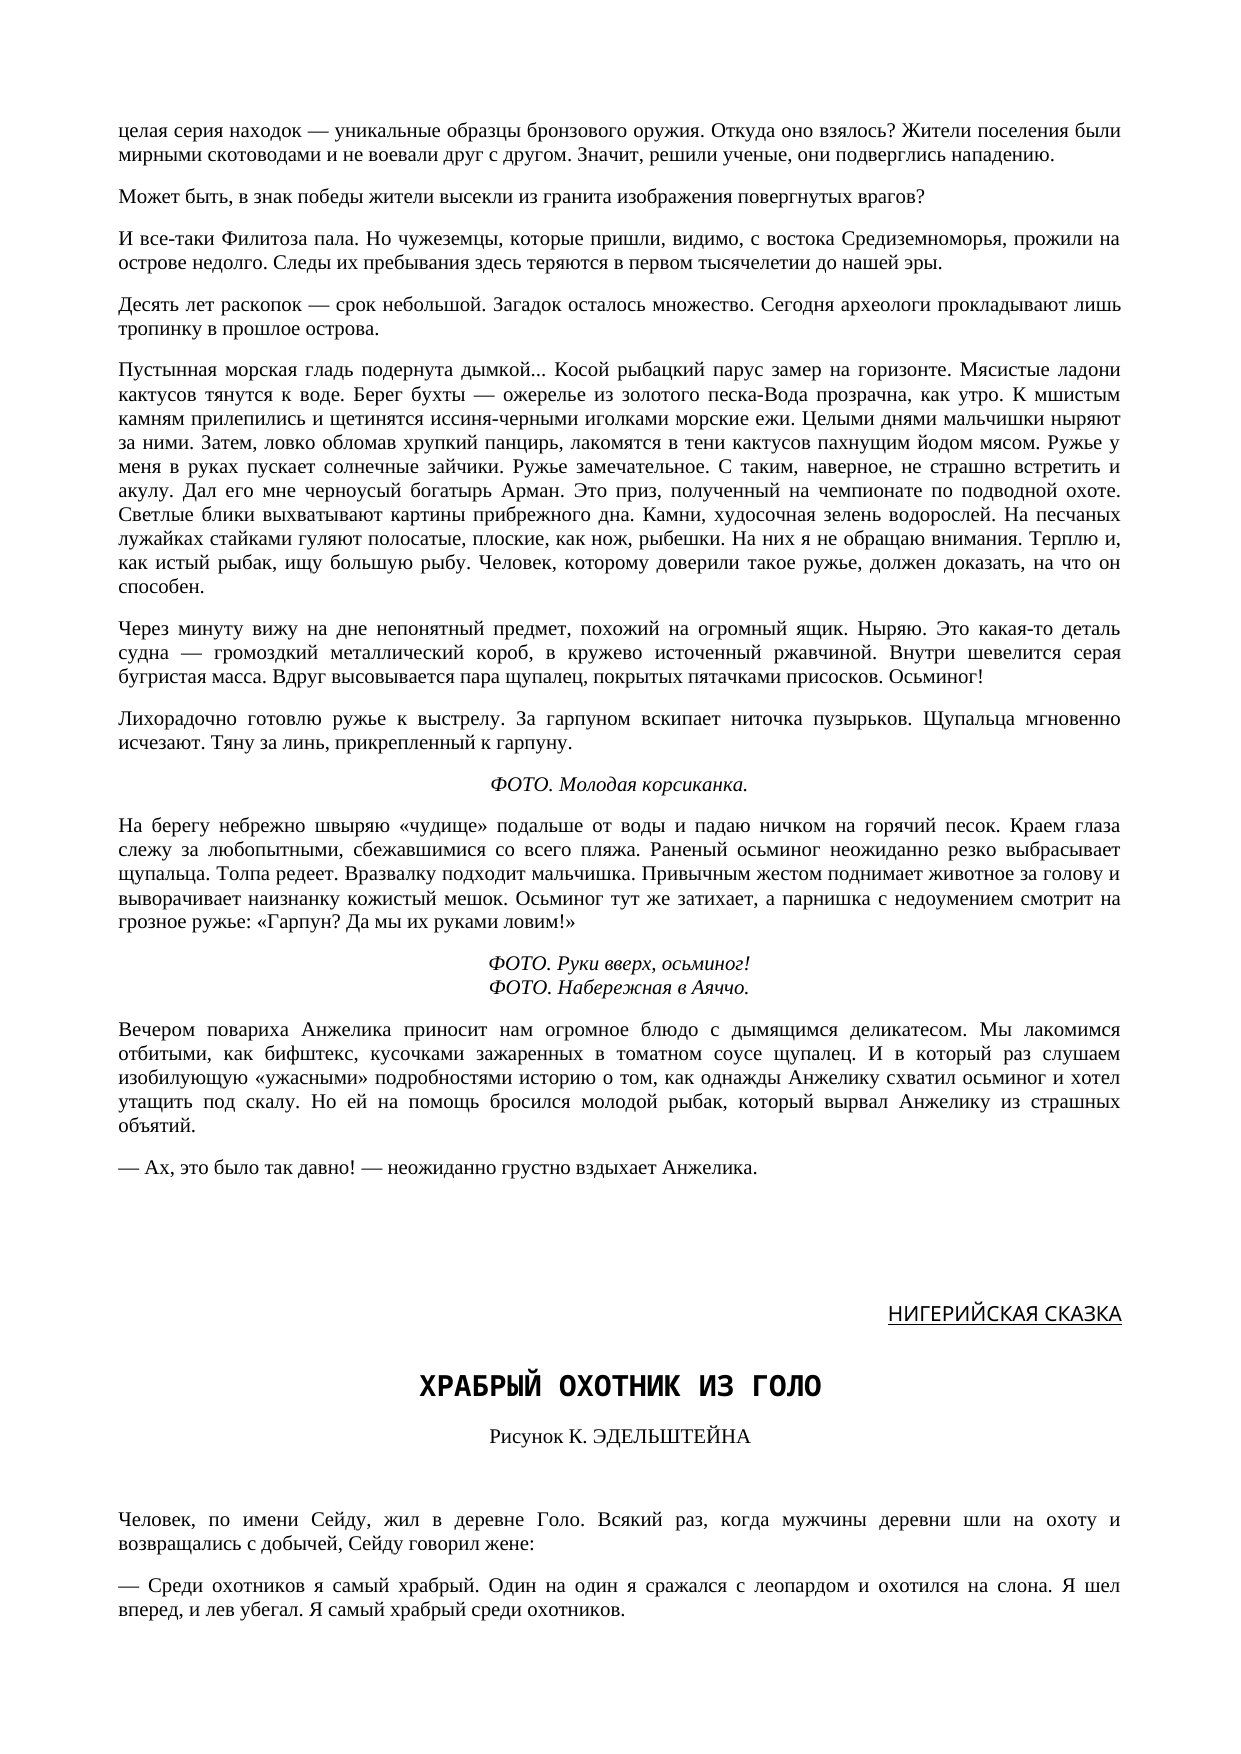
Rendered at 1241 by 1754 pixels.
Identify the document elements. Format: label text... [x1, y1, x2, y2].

text Человек, по имени Сейду, жил в деревне Голо. Всякий раз, когда мужчины деревни шли на охоту и возвращались с добычей, Сейду говорил жене: [118, 1507, 1122, 1555]
text целая серия находок — уникальные образцы бронзового оружия. Откуда оно взялось? Жители поселения были мирными скотоводами и не воевали друг с другом. Значит, решили ученые, они подверглись нападению. [118, 118, 1122, 166]
subtitle НИГЕРИЙСКАЯ СКАЗКА [118, 1299, 1122, 1328]
text — Ах, это было так давно! — неожиданно грустно вздыхает Анжелика. [118, 1155, 1122, 1179]
text Лихорадочно готовлю ружье к выстрелу. За гарпуном вскипает ниточка пузырьков. Щупальца мгновенно исчезают. Тяну за линь, прикрепленный к гарпуну. [118, 706, 1122, 754]
text На берегу небрежно швыряю «чудище» подальше от воды и падаю ничком на горячий песок. Краем глаза слежу за любопытными, сбежавшимися со всего пляжа. Раненый осьминог неожиданно резко выбрасывает щупальца. Толпа редеет. Вразвалку подходит мальчишка. Привычным жестом поднимает животное за голову и выворачивает наизнанку кожистый мешок. Осьминог тут же затихает, а парнишка с недоумением смотрит на грозное ружье: «Гарпун? Да мы их руками ловим!» [118, 813, 1122, 933]
subtitle ХРАБРЫЙ ОХОТНИК ИЗ ГОЛО [118, 1365, 1122, 1405]
text ФОТО. Руки вверх, осьминог! ФОТО. Набережная в Аяччо. [118, 951, 1122, 999]
text И все-таки Филитоза пала. Но чужеземцы, которые пришли, видимо, с востока Средиземноморья, прожили на острове недолго. Следы их пребывания здесь теряются в первом тысячелетии до нашей эры. [118, 226, 1122, 274]
text Десять лет раскопок — срок небольшой. Загадок осталось множество. Сегодня археологи прокладывают лишь тропинку в прошлое острова. [118, 292, 1122, 340]
text Пустынная морская гладь подернута дымкой... Косой рыбацкий парус замер на горизонте. Мясистые ладони кактусов тянутся к воде. Берег бухты — ожерелье из золотого песка-Вода прозрачна, как утро. К мшистым камням прилепились и щетинятся иссиня-черными иголками морские ежи. Целыми днями мальчишки ныряют за ними. Затем, ловко обломав хрупкий панцирь, лакомятся в тени кактусов пахнущим йодом мясом. Ружье у меня в руках пускает солнечные зайчики. Ружье замечательное. С таким, наверное, не страшно встретить и акулу. Дал его мне черноусый богатырь Арман. Это приз, полученный на чемпионате по подводной охоте. Светлые блики выхватывают картины прибрежного дна. Камни, худосочная зелень водорослей. На песчаных лужайках стайками гуляют полосатые, плоские, как нож, рыбешки. На них я не обращаю внимания. Терплю и, как истый рыбак, ищу большую рыбу. Человек, которому доверили такое ружье, должен доказать, на что он способен. [118, 357, 1122, 598]
text Вечером повариха Анжелика приносит нам огромное блюдо с дымящимся деликатесом. Мы лакомимся отбитыми, как бифштекс, кусочками зажаренных в томатном соусе щупалец. И в который раз слушаем изобилующую «ужасными» подробностями историю о том, как однажды Анжелику схватил осьминог и хотел утащить под скалу. Но ей на помощь бросился молодой рыбак, который вырвал Анжелику из страшных объятий. [118, 1017, 1122, 1137]
text — Среди охотников я самый храбрый. Один на один я сражался с леопардом и охотился на слона. Я шел вперед, и лев убегал. Я самый храбрый среди охотников. [118, 1573, 1122, 1621]
text ФОТО. Молодая корсиканка. [118, 771, 1122, 796]
text Через минуту вижу на дне непонятный предмет, похожий на огромный ящик. Ныряю. Это какая-то деталь судна — громоздкий металлический короб, в кружево источенный ржавчиной. Внутри шевелится серая бугристая масса. Вдруг высовывается пара щупалец, покрытых пятачками присосков. Осьминог! [118, 616, 1122, 688]
text Рисунок К. ЭДЕЛЬШТЕЙНА [118, 1423, 1122, 1448]
text Может быть, в знак победы жители высекли из гранита изображения повергнутых врагов? [118, 184, 1122, 208]
